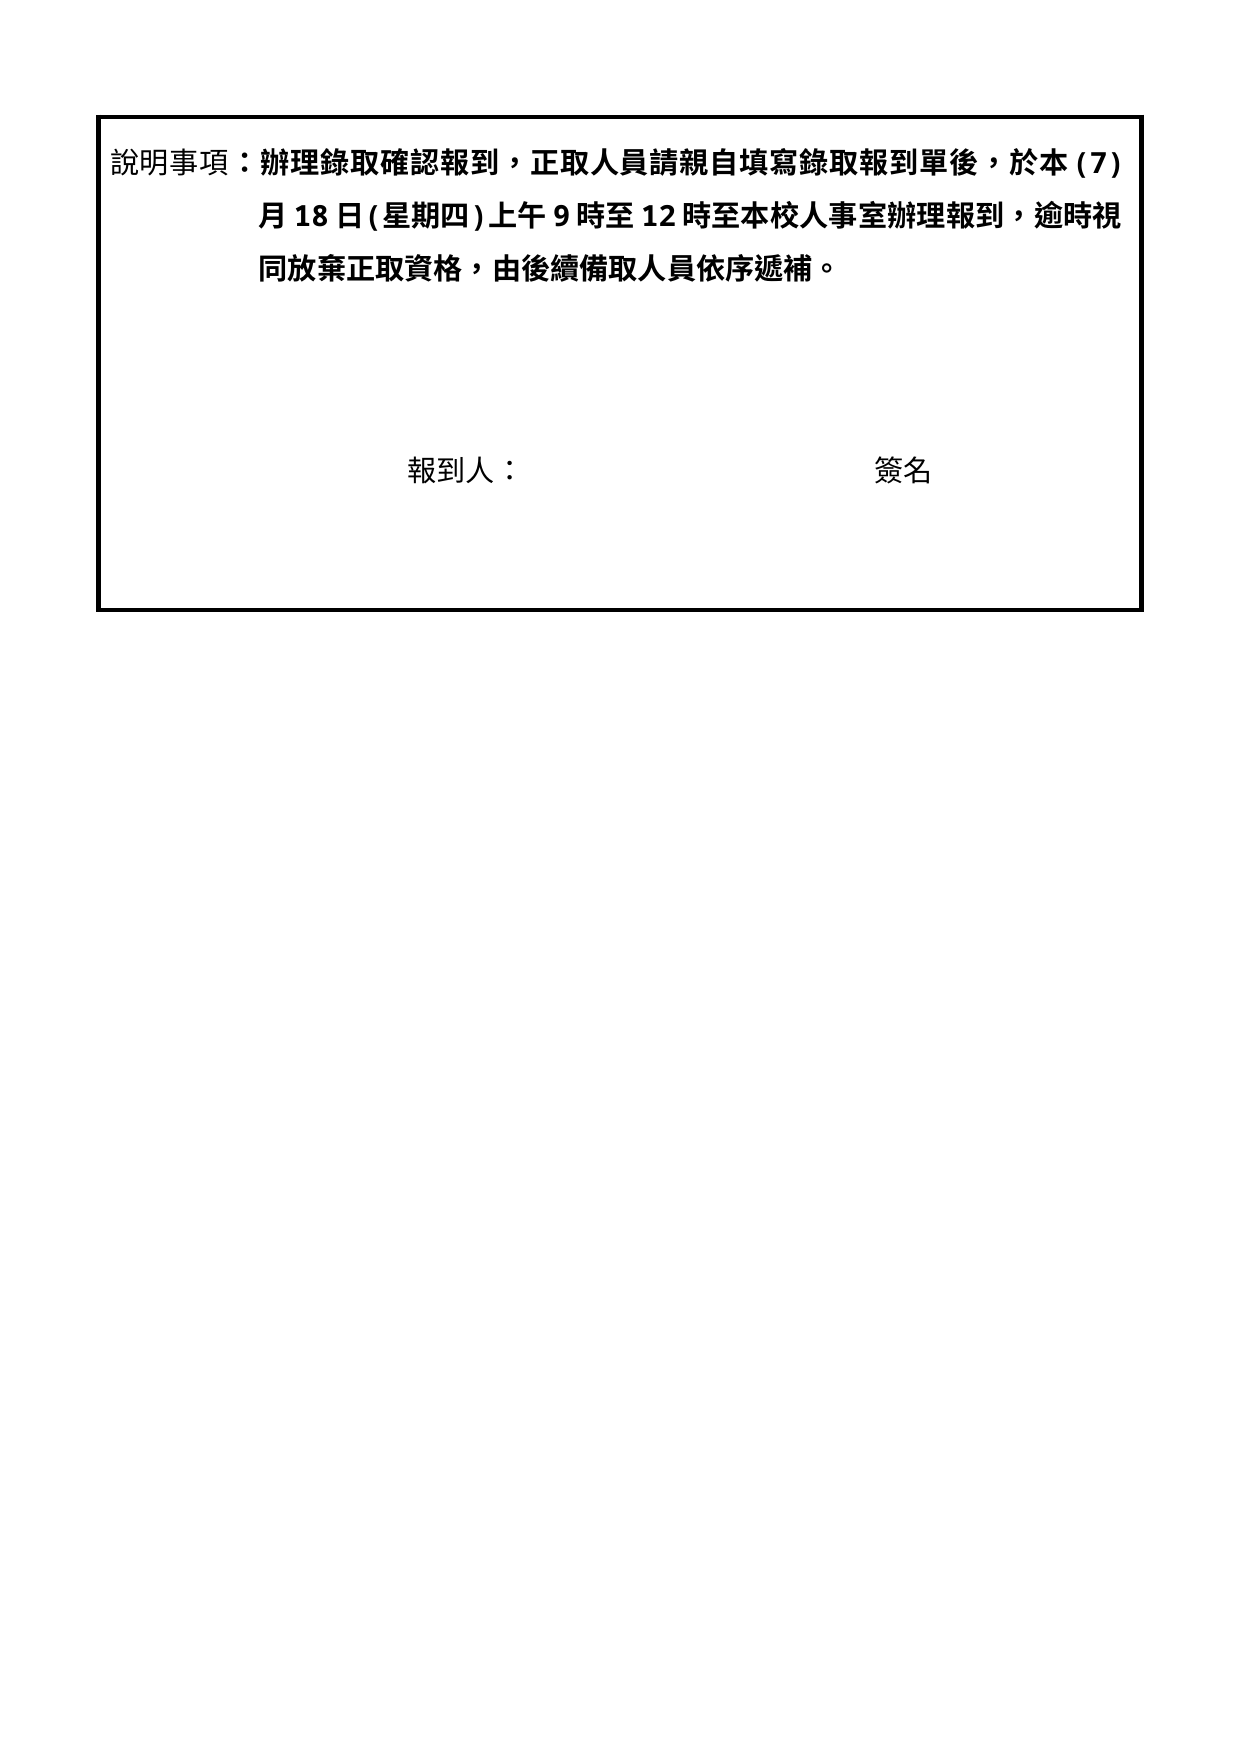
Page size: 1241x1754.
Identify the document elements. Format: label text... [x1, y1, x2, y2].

table_cell 說明事項：辦理錄取確認報到，正取人員請親自填寫錄取報到單後，於本(7)月18日(星期四)上午9時至12時至本校人事室辦理報到，逾時視同放棄正取資格，由後續備取人員依序遞補。 報到人： 簽名 [101, 119, 1139, 607]
